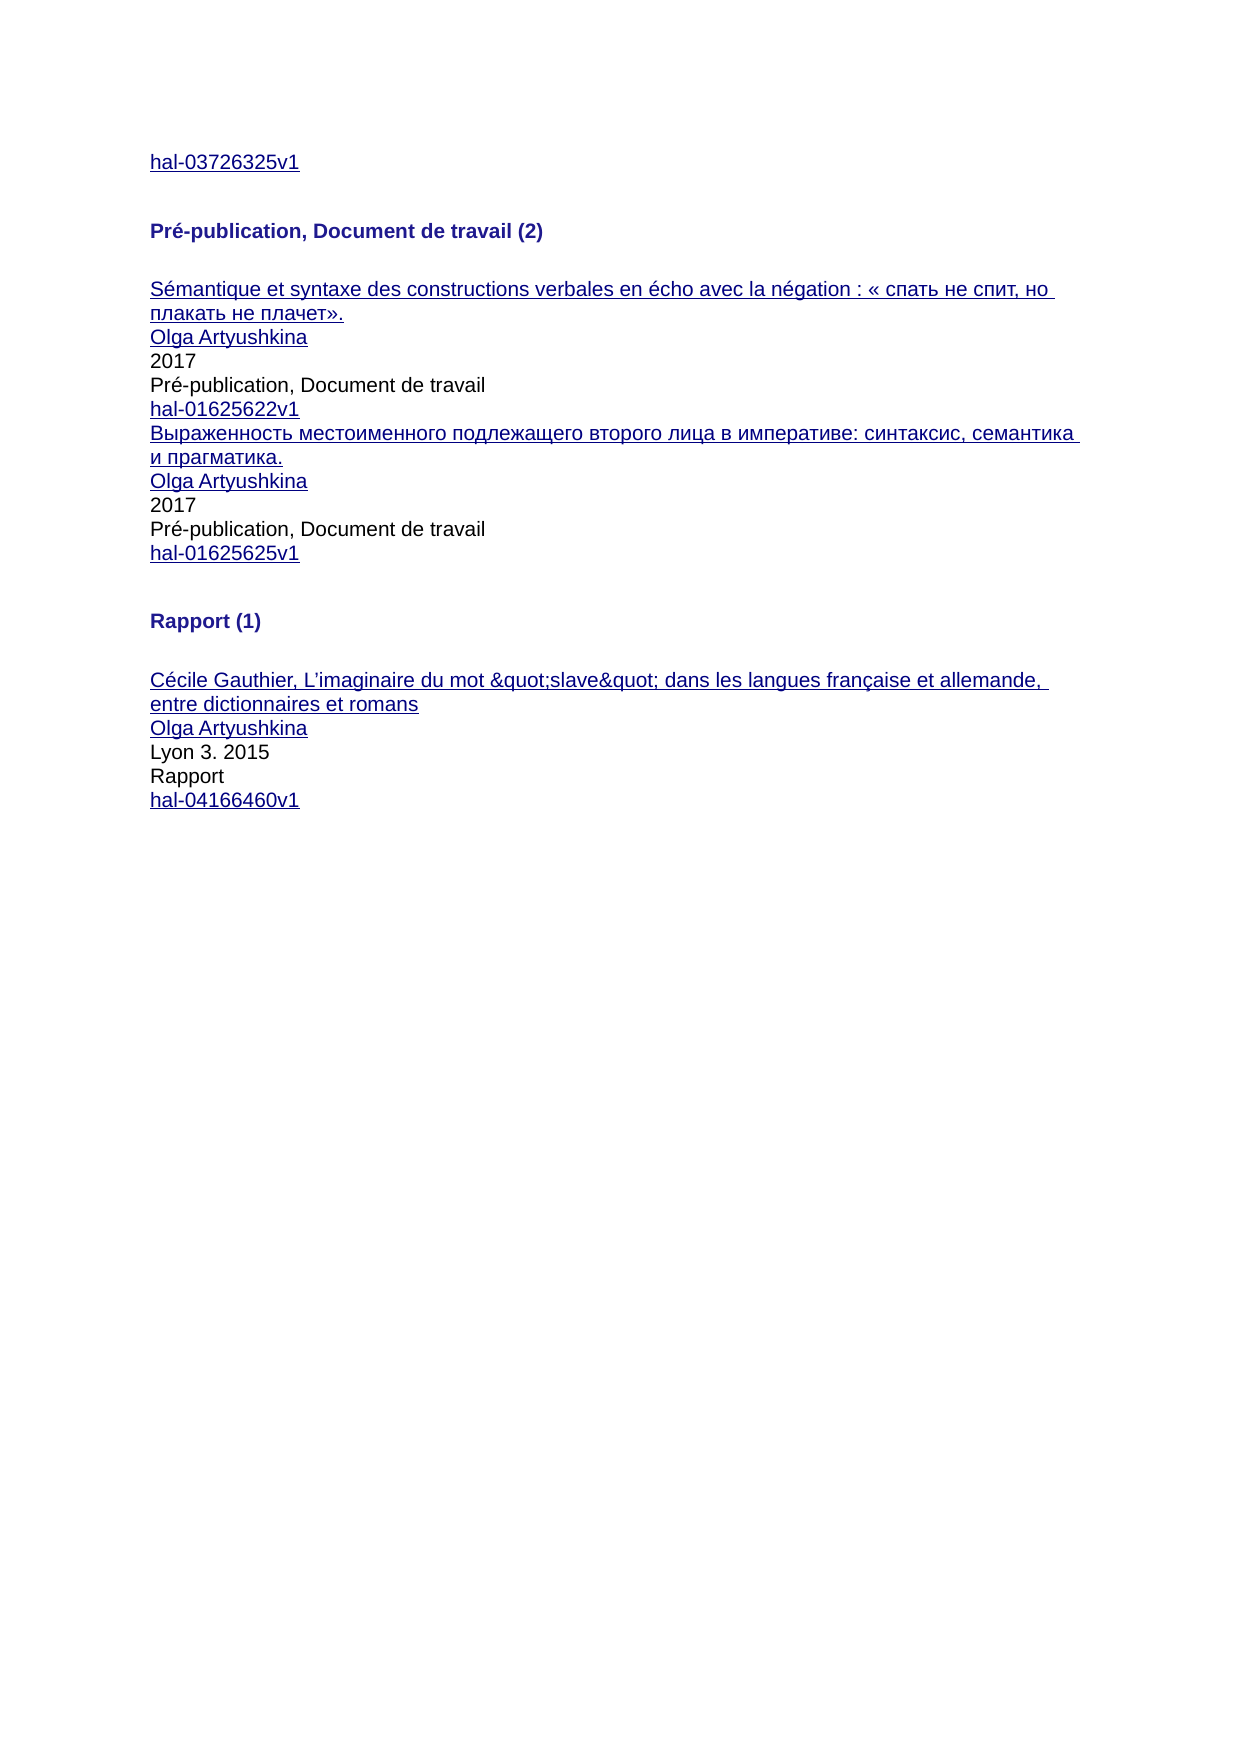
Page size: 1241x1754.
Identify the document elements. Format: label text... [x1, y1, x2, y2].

table_header Sémantique et syntaxe des constructions verbales en écho avec la négation : « спать не спит, но плакать не плачет». Olga Artyushkina 2017 Pré-publication, Document de travail hal-01625622v1 [150, 277, 1090, 421]
subtitle Rapport (1) [150, 609, 1090, 633]
table_cell hal-03726325v1 [150, 150, 1090, 174]
subtitle Pré-publication, Document de travail (2) [150, 219, 1090, 243]
table_header Cécile Gauthier, L’imaginaire du mot &quot;slave&quot; dans les langues française et allemande, entre dictionnaires et romans Olga Artyushkina Lyon 3. 2015 Rapport hal-04166460v1 [150, 668, 1090, 811]
table_cell Выраженность местоименного подлежащего второго лица в императиве: синтаксис, семантика и прагматика. Olga Artyushkina 2017 Pré-publication, Document de travail hal-01625625v1 [150, 421, 1090, 564]
